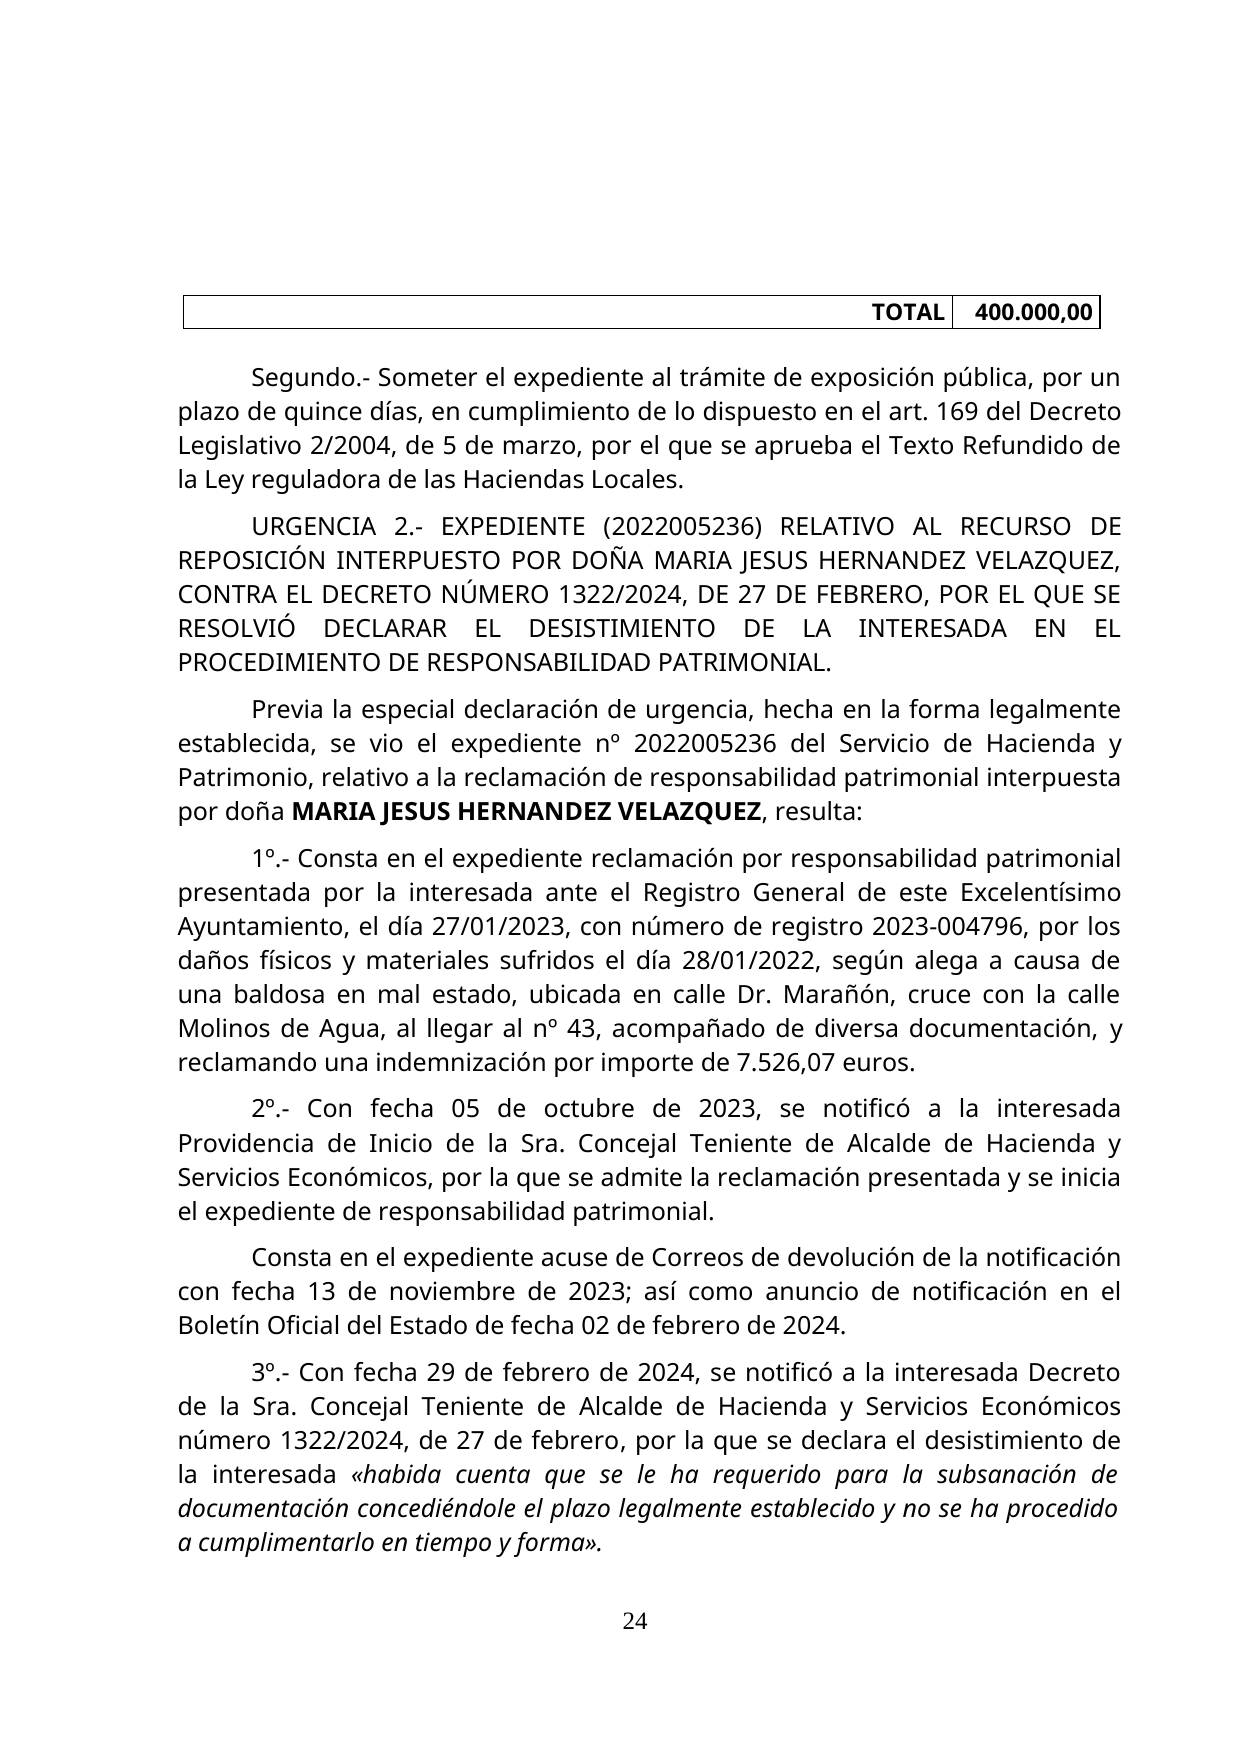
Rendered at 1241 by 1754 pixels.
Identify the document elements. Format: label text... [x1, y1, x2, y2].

table_cell 400.000,00 [953, 296, 1099, 328]
text Consta en el expediente acuse de Correos de devolución de la notificación con fecha 13 de noviembre de 2023; así como anuncio de notificación en el Boletín Oficial del Estado de fecha 02 de febrero de 2024. [177, 1240, 1122, 1342]
text 2º.- Con fecha 05 de octubre de 2023, se notificó a la interesada Providencia de Inicio de la Sra. Concejal Teniente de Alcalde de Hacienda y Servicios Económicos, por la que se admite la reclamación presentada y se inicia el expediente de responsabilidad patrimonial. [177, 1091, 1122, 1227]
text URGENCIA 2.- EXPEDIENTE (2022005236) RELATIVO AL RECURSO DE REPOSICIÓN INTERPUESTO POR DOÑA MARIA JESUS HERNANDEZ VELAZQUEZ, CONTRA EL DECRETO NÚMERO 1322/2024, DE 27 DE FEBRERO, POR EL QUE SE RESOLVIÓ DECLARAR EL DESISTIMIENTO DE LA INTERESADA EN EL PROCEDIMIENTO DE RESPONSABILIDAD PATRIMONIAL. [177, 509, 1122, 679]
table_cell TOTAL [184, 296, 952, 328]
text 3º.- Con fecha 29 de febrero de 2024, se notificó a la interesada Decreto de la Sra. Concejal Teniente de Alcalde de Hacienda y Servicios Económicos número 1322/2024, de 27 de febrero, por la que se declara el desistimiento de la interesada «habida cuenta que se le ha requerido para la subsanación de documentación concediéndole el plazo legalmente establecido y no se ha procedido a cumplimentarlo en tiempo y forma». [177, 1354, 1122, 1559]
text 1º.- Consta en el expediente reclamación por responsabilidad patrimonial presentada por la interesada ante el Registro General de este Excelentísimo Ayuntamiento, el día 27/01/2023, con número de registro 2023-004796, por los daños físicos y materiales sufridos el día 28/01/2022, según alega a causa de una baldosa en mal estado, ubicada en calle Dr. Marañón, cruce con la calle Molinos de Agua, al llegar al nº 43, acompañado de diversa documentación, y reclamando una indemnización por importe de 7.526,07 euros. [177, 840, 1122, 1079]
text Segundo.- Someter el expediente al trámite de exposición pública, por un plazo de quince días, en cumplimiento de lo dispuesto en el art. 169 del Decreto Legislativo 2/2004, de 5 de marzo, por el que se aprueba el Texto Refundido de la Ley reguladora de las Haciendas Locales. [177, 360, 1122, 496]
text Previa la especial declaración de urgencia, hecha en la forma legalmente establecida, se vio el expediente nº 2022005236 del Servicio de Hacienda y Patrimonio, relativo a la reclamación de responsabilidad patrimonial interpuesta por doña MARIA JESUS HERNANDEZ VELAZQUEZ, resulta: [177, 691, 1122, 828]
